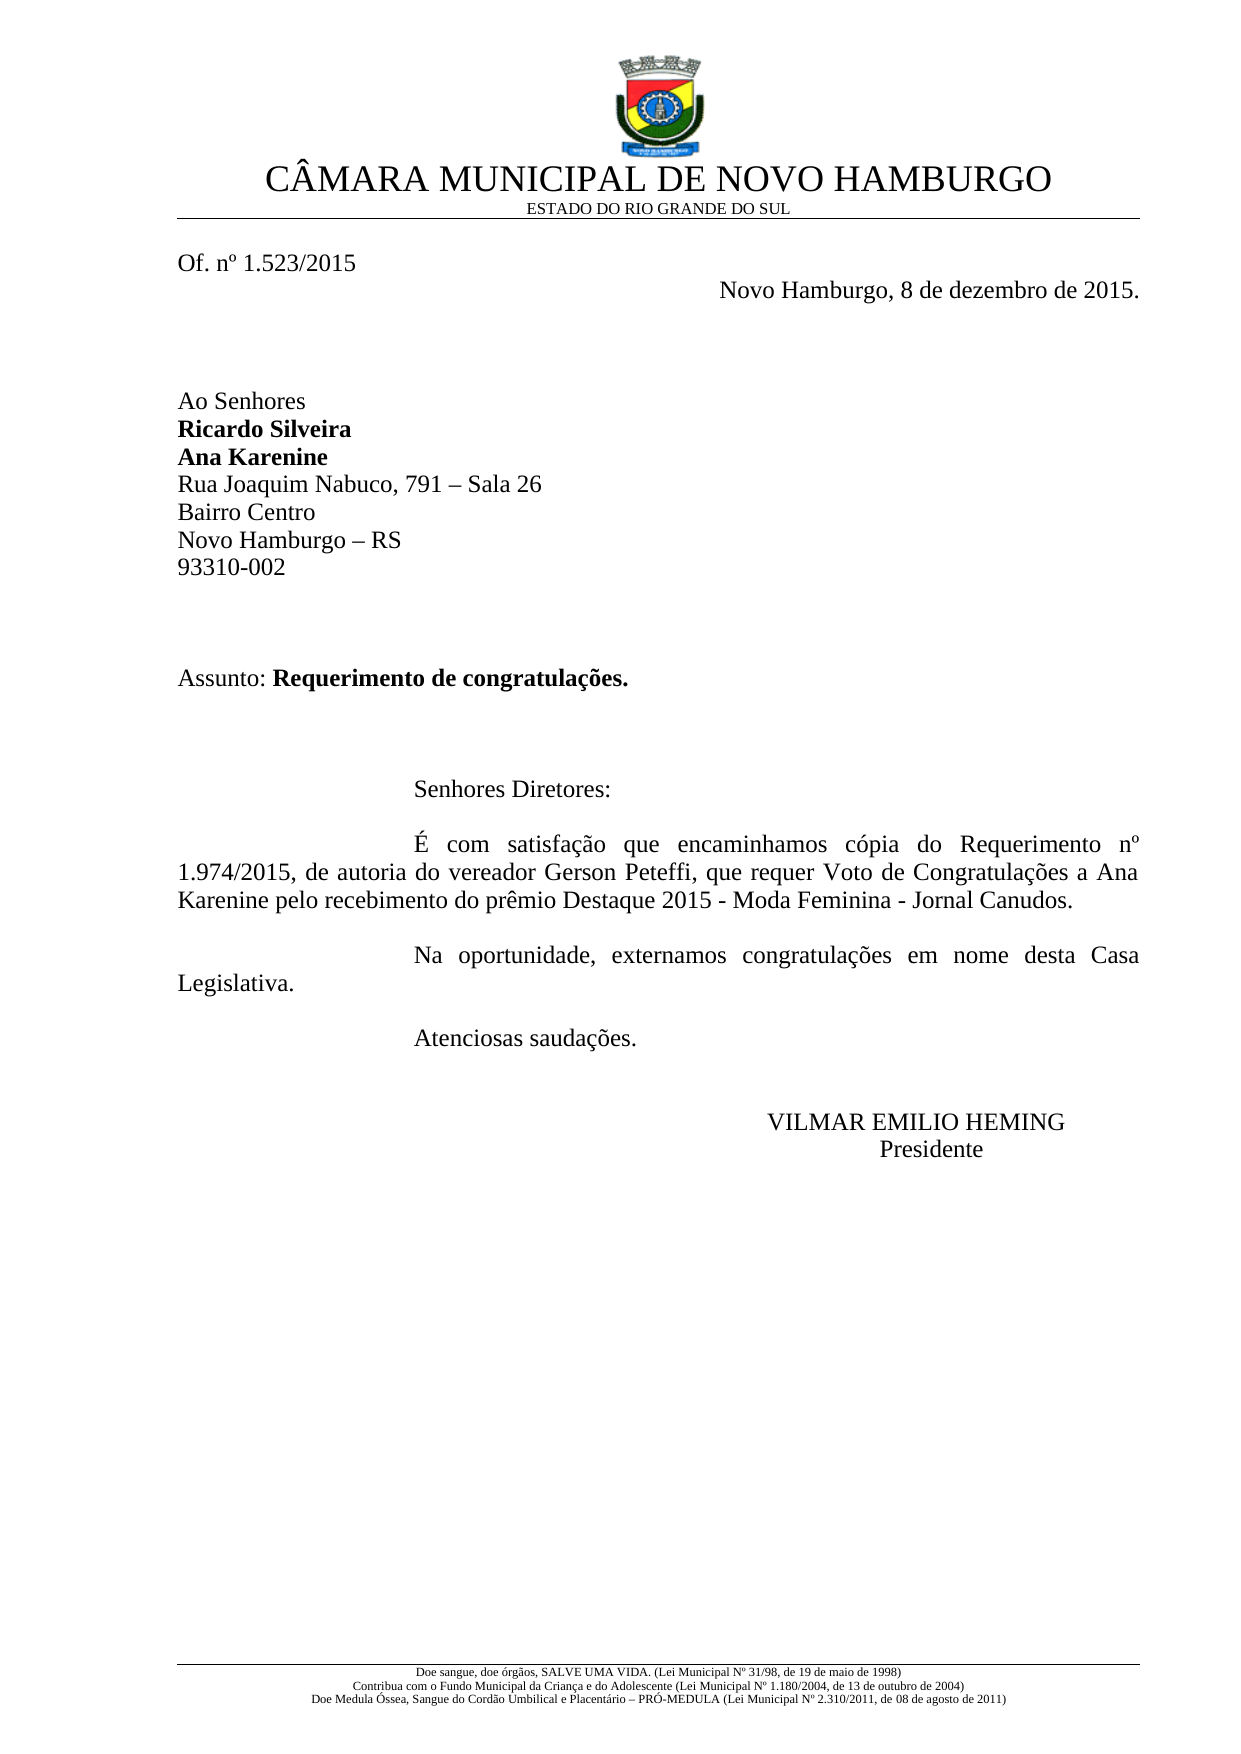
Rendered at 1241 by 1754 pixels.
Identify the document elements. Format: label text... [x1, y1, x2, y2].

text Assunto: Requerimento de congratulações. [177, 664, 1140, 692]
text É com satisfação que encaminhamos cópia do Requerimento nº 1.974/2015, de autoria do vereador Gerson Peteffi, que requer Voto de Congratulações a Ana Karenine pelo recebimento do prêmio Destaque 2015 - Moda Feminina - Jornal Canudos. [177, 831, 1140, 914]
text Novo Hamburgo – RS [177, 526, 1140, 553]
text Rua Joaquim Nabuco, 791 – Sala 26 [177, 470, 1140, 498]
text Atenciosas saudações. [177, 1024, 1140, 1052]
text Senhores Diretores: [177, 775, 1140, 803]
text Ana Karenine [177, 443, 1140, 470]
picture [608, 47, 709, 163]
text VILMAR EMILIO HEMING [179, 1108, 1140, 1135]
text Presidente [179, 1135, 1140, 1163]
text 93310-002 [177, 553, 1140, 581]
text Novo Hamburgo, 8 de dezembro de 2015. [177, 276, 1140, 304]
text Na oportunidade, externamos congratulações em nome desta Casa Legislativa. [177, 941, 1140, 997]
text Ricardo Silveira [177, 415, 1140, 443]
text Ao Senhores [177, 387, 1140, 415]
text Of. nº 1.523/2015 [177, 249, 1140, 276]
text Bairro Centro [177, 498, 1140, 526]
